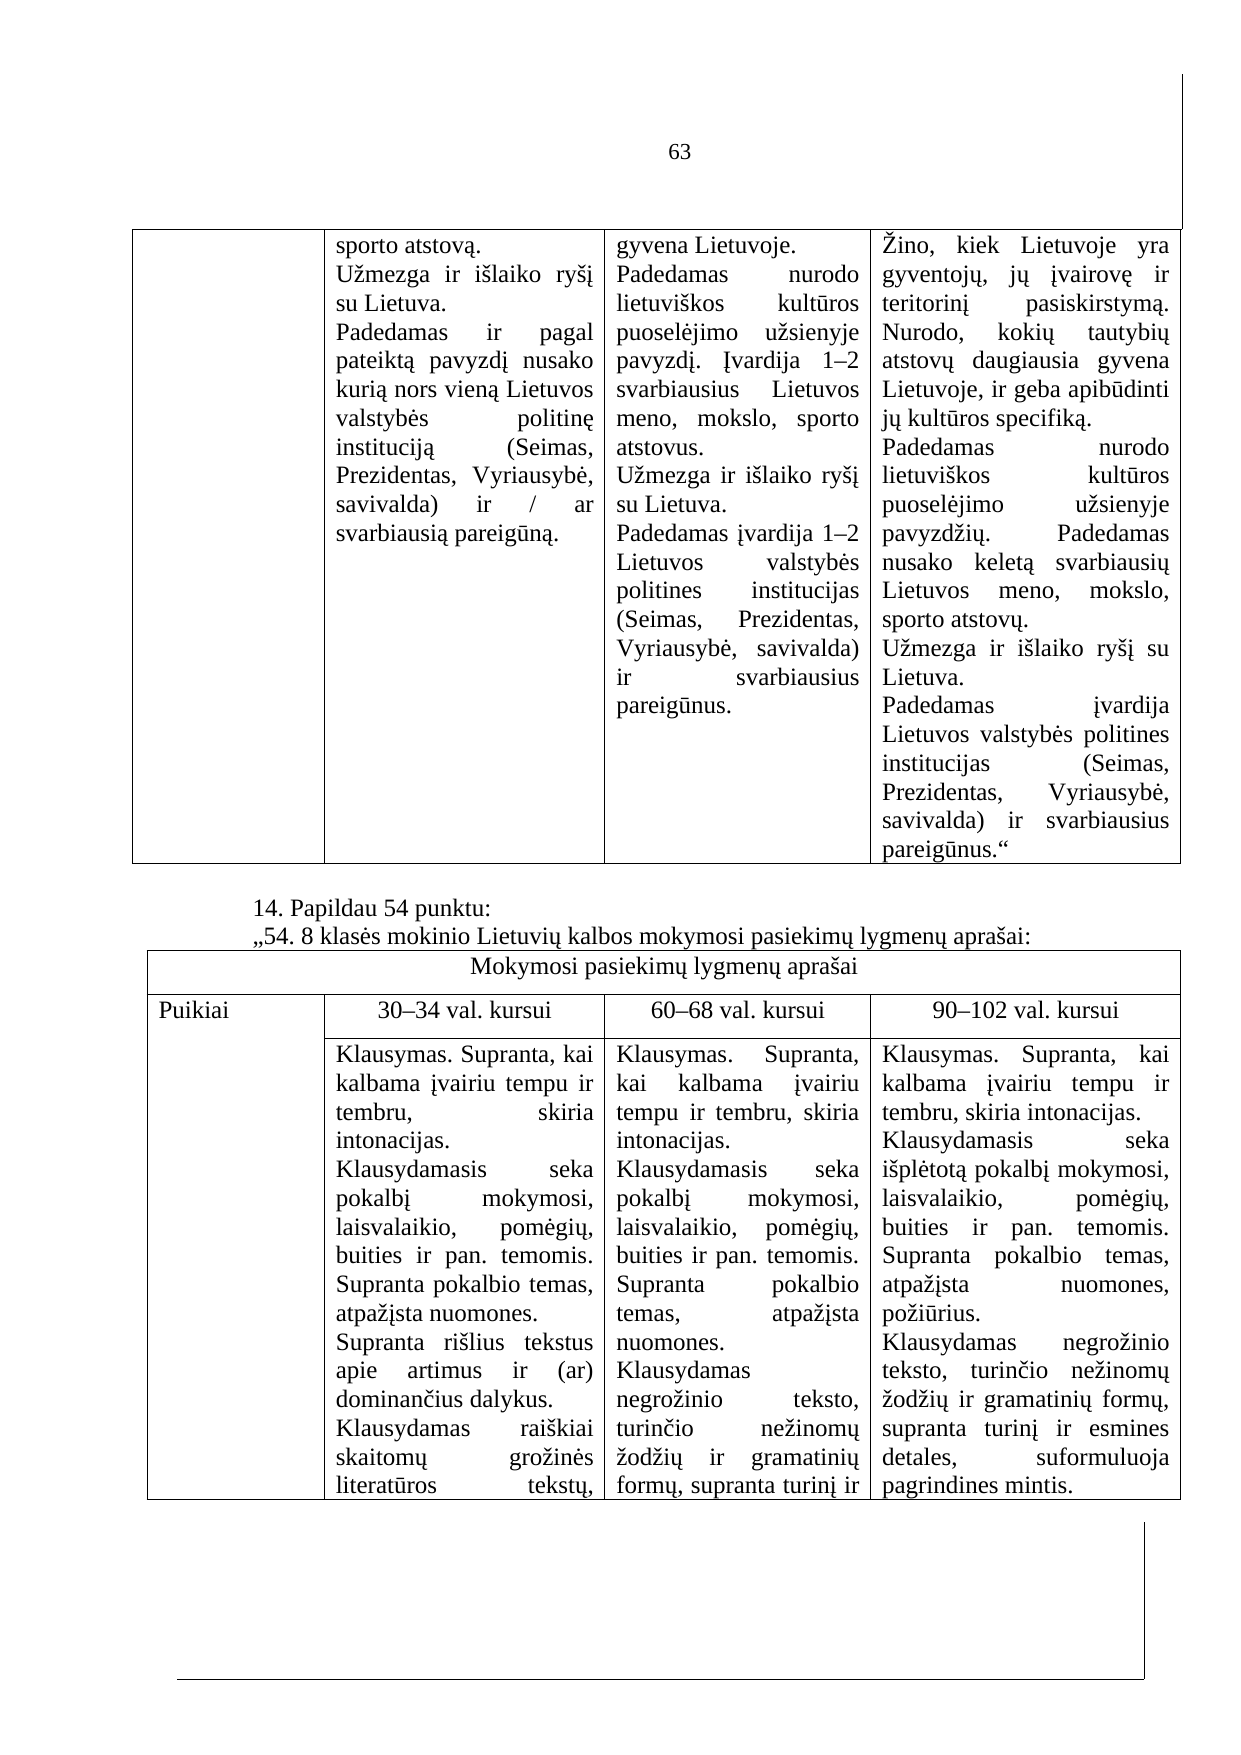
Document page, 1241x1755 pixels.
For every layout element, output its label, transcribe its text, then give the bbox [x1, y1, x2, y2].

table_cell Puikiai [148, 995, 324, 1499]
table_cell Klausymas. Supranta, kai kalbama įvairiu tempu ir tembru, skiria intonacijas. Klausydamasis seka pokalbį mokymosi, laisvalaikio, pomėgių, buities ir pan. temomis. Supranta pokalbio temas, atpažįsta nuomones. Supranta rišlius tekstus apie artimus ir (ar) dominančius dalykus. Klausydamas raiškiai skaitomų grožinės literatūros tekstų, [325, 1039, 604, 1499]
table_cell 90–102 val. kursui [871, 995, 1180, 1038]
table_cell sporto atstovą. Užmezga ir išlaiko ryšį su Lietuva. Padedamas ir pagal pateiktą pavyzdį nusako kurią nors vieną Lietuvos valstybės politinę instituciją (Seimas, Prezidentas, Vyriausybė, savivalda) ir / ar svarbiausią pareigūną. [325, 230, 604, 863]
table_cell [133, 230, 324, 863]
text „54. 8 klasės mokinio Lietuvių kalbos mokymosi pasiekimų lygmenų aprašai: [177, 921, 1182, 950]
table_cell 30–34 val. kursui [325, 995, 604, 1038]
table_cell Klausymas. Supranta, kai kalbama įvairiu tempu ir tembru, skiria intonacijas. Klausydamasis seka išplėtotą pokalbį mokymosi, laisvalaikio, pomėgių, buities ir pan. temomis. Supranta pokalbio temas, atpažįsta nuomones, požiūrius. Klausydamas negrožinio teksto, turinčio nežinomų žodžių ir gramatinių formų, supranta turinį ir esmines detales, suformuluoja pagrindines mintis. [871, 1039, 1180, 1499]
table_cell gyvena Lietuvoje. Padedamas nurodo lietuviškos kultūros puoselėjimo užsienyje pavyzdį. Įvardija 1–2 svarbiausius Lietuvos meno, mokslo, sporto atstovus. Užmezga ir išlaiko ryšį su Lietuva. Padedamas įvardija 1–2 Lietuvos valstybės politines institucijas (Seimas, Prezidentas, Vyriausybė, savivalda) ir svarbiausius pareigūnus. [605, 230, 870, 863]
table_cell Klausymas. Supranta, kai kalbama įvairiu tempu ir tembru, skiria intonacijas. Klausydamasis seka pokalbį mokymosi, laisvalaikio, pomėgių, buities ir pan. temomis. Supranta pokalbio temas, atpažįsta nuomones. Klausydamas negrožinio teksto, turinčio nežinomų žodžių ir gramatinių formų, supranta turinį ir [605, 1039, 870, 1499]
table_cell 60–68 val. kursui [605, 995, 870, 1038]
text 14. Papildau 54 punktu: [177, 893, 1182, 921]
table_header Mokymosi pasiekimų lygmenų aprašai [148, 951, 1180, 994]
table_cell Žino, kiek Lietuvoje yra gyventojų, jų įvairovę ir teritorinį pasiskirstymą. Nurodo, kokių tautybių atstovų daugiausia gyvena Lietuvoje, ir geba apibūdinti jų kultūros specifiką. Padedamas nurodo lietuviškos kultūros puoselėjimo užsienyje pavyzdžių. Padedamas nusako keletą svarbiausių Lietuvos meno, mokslo, sporto atstovų. Užmezga ir išlaiko ryšį su Lietuva. Padedamas įvardija Lietuvos valstybės politines institucijas (Seimas, Prezidentas, Vyriausybė, savivalda) ir svarbiausius pareigūnus.“ [871, 230, 1180, 863]
